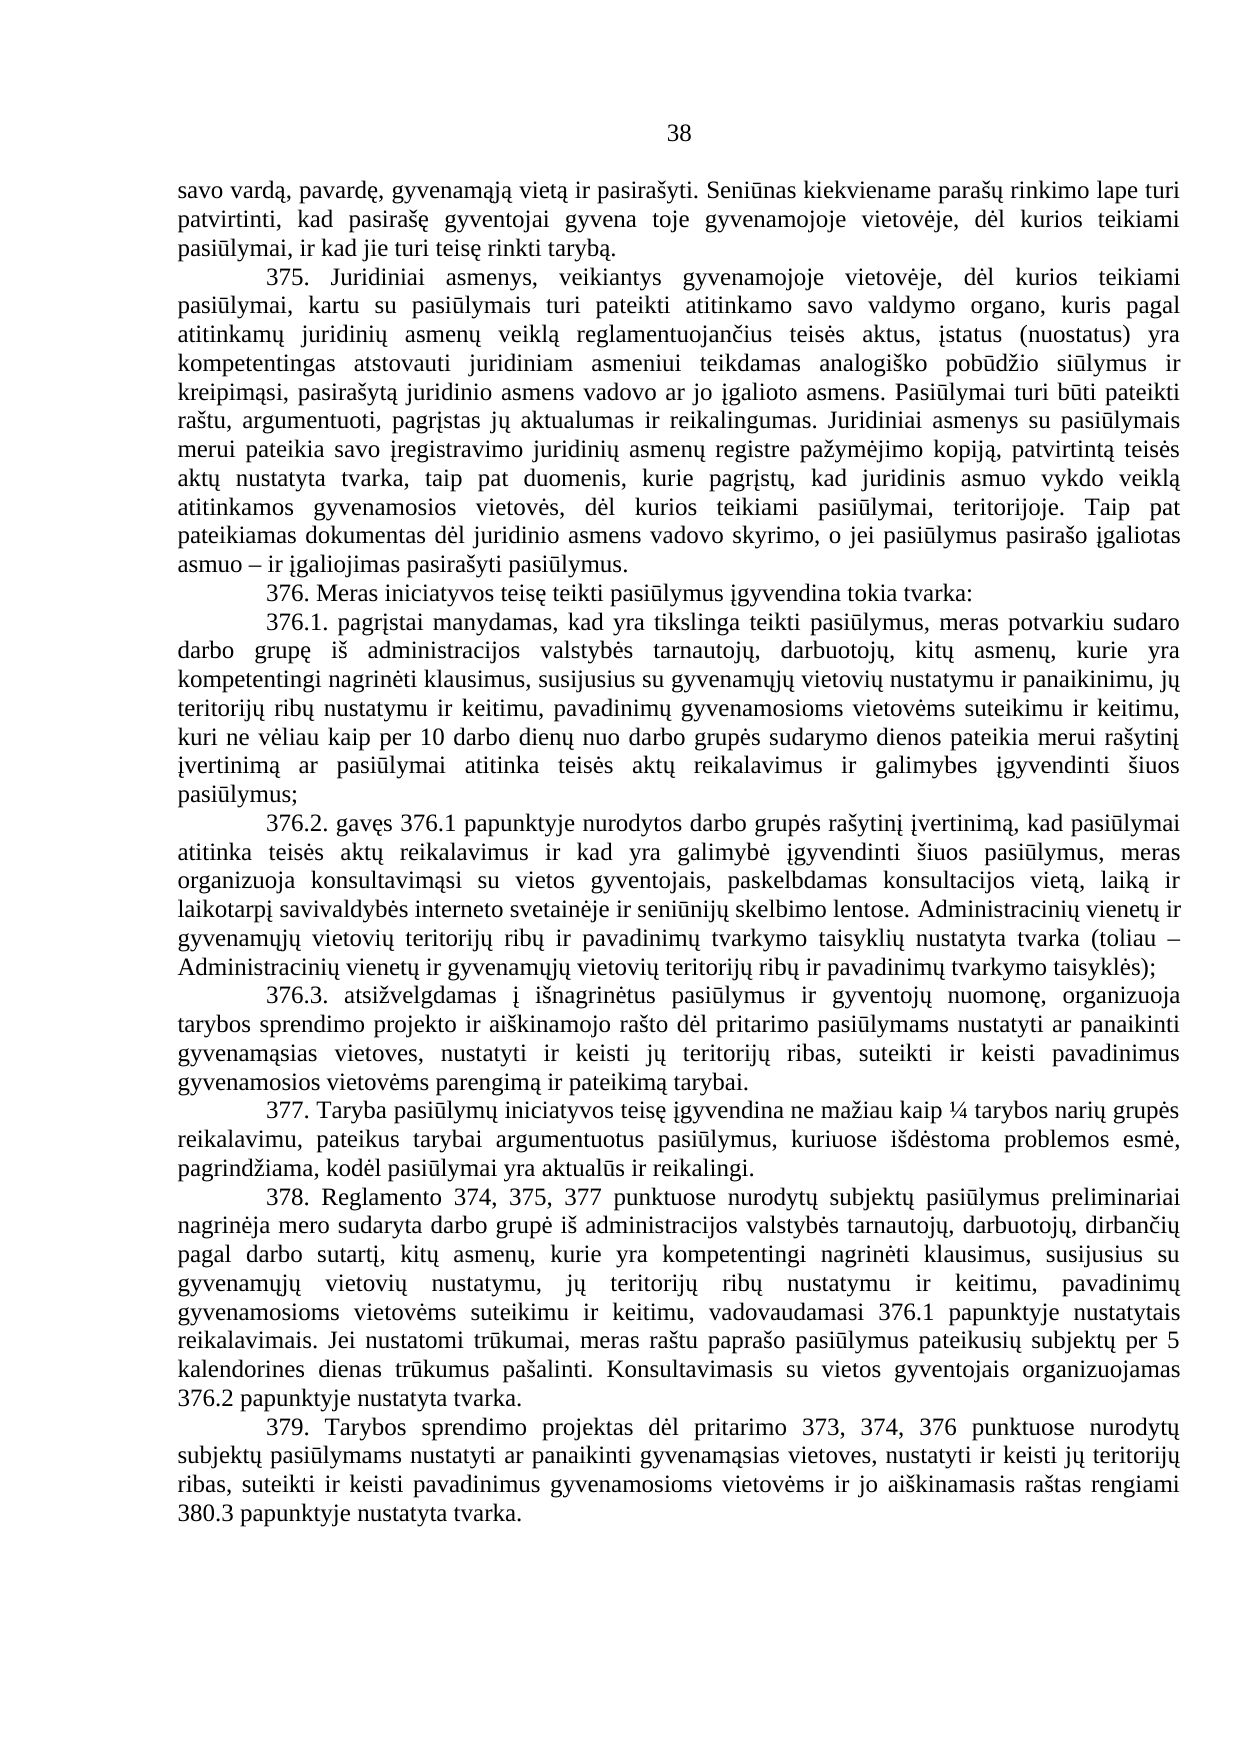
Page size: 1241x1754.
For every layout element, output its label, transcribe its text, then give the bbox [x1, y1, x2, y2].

text savo vardą, pavardę, gyvenamąją vietą ir pasirašyti. Seniūnas kiekviename parašų rinkimo lape turi patvirtinti, kad pasirašę gyventojai gyvena toje gyvenamojoje vietovėje, dėl kurios teikiami pasiūlymai, ir kad jie turi teisę rinkti tarybą. [177, 176, 1181, 262]
text 376.1. pagrįstai manydamas, kad yra tikslinga teikti pasiūlymus, meras potvarkiu sudaro darbo grupę iš administracijos valstybės tarnautojų, darbuotojų, kitų asmenų, kurie yra kompetentingi nagrinėti klausimus, susijusius su gyvenamųjų vietovių nustatymu ir panaikinimu, jų teritorijų ribų nustatymu ir keitimu, pavadinimų gyvenamosioms vietovėms suteikimu ir keitimu, kuri ne vėliau kaip per 10 darbo dienų nuo darbo grupės sudarymo dienos pateikia merui rašytinį įvertinimą ar pasiūlymai atitinka teisės aktų reikalavimus ir galimybes įgyvendinti šiuos pasiūlymus; [177, 607, 1181, 808]
text 376.2. gavęs 376.1 papunktyje nurodytos darbo grupės rašytinį įvertinimą, kad pasiūlymai atitinka teisės aktų reikalavimus ir kad yra galimybė įgyvendinti šiuos pasiūlymus, meras organizuoja konsultavimąsi su vietos gyventojais, paskelbdamas konsultacijos vietą, laiką ir laikotarpį savivaldybės interneto svetainėje ir seniūnijų skelbimo lentose. Administracinių vienetų ir gyvenamųjų vietovių teritorijų ribų ir pavadinimų tvarkymo taisyklių nustatyta tvarka (toliau – Administracinių vienetų ir gyvenamųjų vietovių teritorijų ribų ir pavadinimų tvarkymo taisyklės); [177, 808, 1181, 981]
text 376.3. atsižvelgdamas į išnagrinėtus pasiūlymus ir gyventojų nuomonę, organizuoja tarybos sprendimo projekto ir aiškinamojo rašto dėl pritarimo pasiūlymams nustatyti ar panaikinti gyvenamąsias vietoves, nustatyti ir keisti jų teritorijų ribas, suteikti ir keisti pavadinimus gyvenamosios vietovėms parengimą ir pateikimą tarybai. [177, 981, 1181, 1096]
text 377. Taryba pasiūlymų iniciatyvos teisę įgyvendina ne mažiau kaip ¼ tarybos narių grupės reikalavimu, pateikus tarybai argumentuotus pasiūlymus, kuriuose išdėstoma problemos esmė, pagrindžiama, kodėl pasiūlymai yra aktualūs ir reikalingi. [177, 1096, 1181, 1182]
text 375. Juridiniai asmenys, veikiantys gyvenamojoje vietovėje, dėl kurios teikiami pasiūlymai, kartu su pasiūlymais turi pateikti atitinkamo savo valdymo organo, kuris pagal atitinkamų juridinių asmenų veiklą reglamentuojančius teisės aktus, įstatus (nuostatus) yra kompetentingas atstovauti juridiniam asmeniui teikdamas analogiško pobūdžio siūlymus ir kreipimąsi, pasirašytą juridinio asmens vadovo ar jo įgalioto asmens. Pasiūlymai turi būti pateikti raštu, argumentuoti, pagrįstas jų aktualumas ir reikalingumas. Juridiniai asmenys su pasiūlymais merui pateikia savo įregistravimo juridinių asmenų registre pažymėjimo kopiją, patvirtintą teisės aktų nustatyta tvarka, taip pat duomenis, kurie pagrįstų, kad juridinis asmuo vykdo veiklą atitinkamos gyvenamosios vietovės, dėl kurios teikiami pasiūlymai, teritorijoje. Taip pat pateikiamas dokumentas dėl juridinio asmens vadovo skyrimo, o jei pasiūlymus pasirašo įgaliotas asmuo – ir įgaliojimas pasirašyti pasiūlymus. [177, 262, 1181, 578]
text 379. Tarybos sprendimo projektas dėl pritarimo 373, 374, 376 punktuose nurodytų subjektų pasiūlymams nustatyti ar panaikinti gyvenamąsias vietoves, nustatyti ir keisti jų teritorijų ribas, suteikti ir keisti pavadinimus gyvenamosioms vietovėms ir jo aiškinamasis raštas rengiami 380.3 papunktyje nustatyta tvarka. [177, 1412, 1181, 1527]
text 376. Meras iniciatyvos teisę teikti pasiūlymus įgyvendina tokia tvarka: [177, 578, 1181, 607]
text 378. Reglamento 374, 375, 377 punktuose nurodytų subjektų pasiūlymus preliminariai nagrinėja mero sudaryta darbo grupė iš administracijos valstybės tarnautojų, darbuotojų, dirbančių pagal darbo sutartį, kitų asmenų, kurie yra kompetentingi nagrinėti klausimus, susijusius su gyvenamųjų vietovių nustatymu, jų teritorijų ribų nustatymu ir keitimu, pavadinimų gyvenamosioms vietovėms suteikimu ir keitimu, vadovaudamasi 376.1 papunktyje nustatytais reikalavimais. Jei nustatomi trūkumai, meras raštu paprašo pasiūlymus pateikusių subjektų per 5 kalendorines dienas trūkumus pašalinti. Konsultavimasis su vietos gyventojais organizuojamas 376.2 papunktyje nustatyta tvarka. [177, 1182, 1181, 1412]
